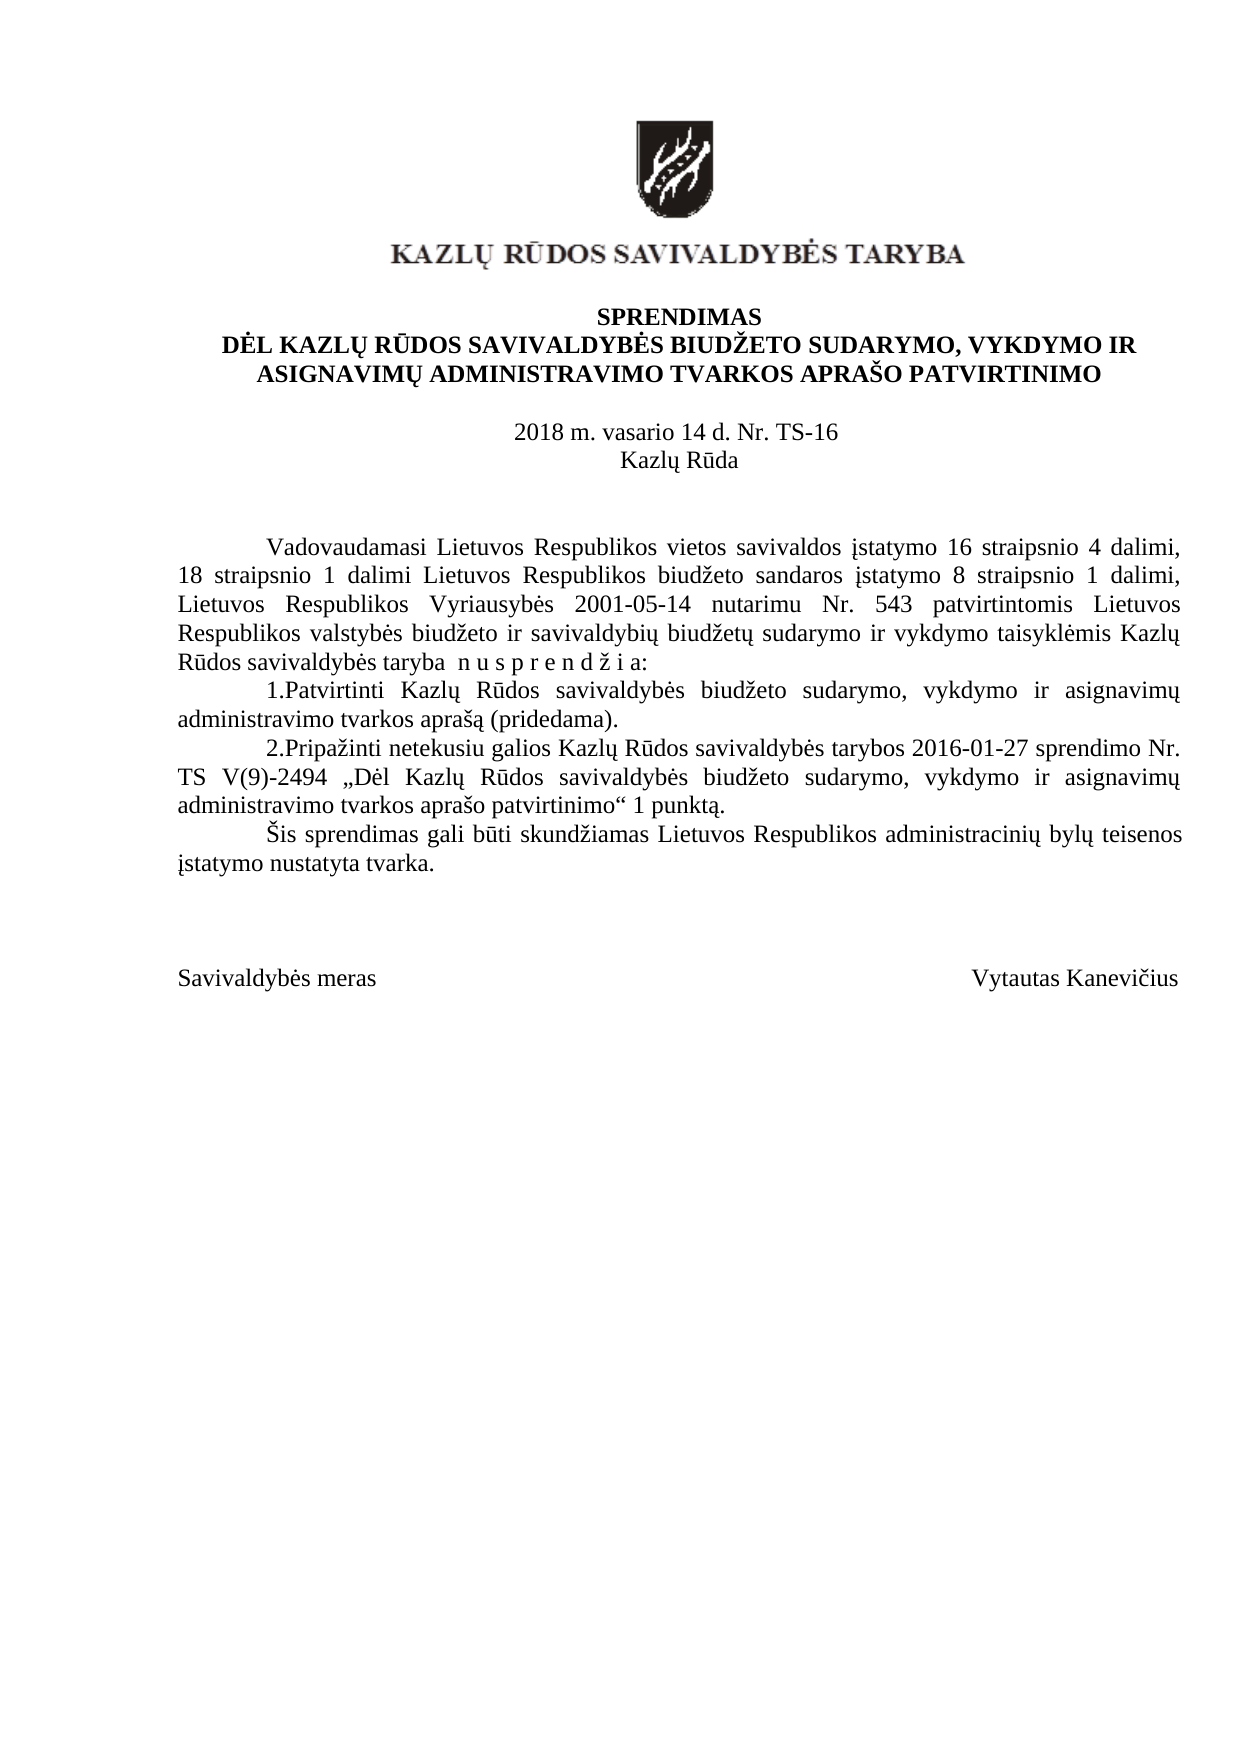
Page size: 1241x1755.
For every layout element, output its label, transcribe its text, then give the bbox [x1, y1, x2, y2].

text Šis sprendimas gali būti skundžiamas Lietuvos Respublikos administracinių bylų teisenos įstatymo nustatyta tvarka. [177, 819, 1183, 877]
text Savivaldybės meras Vytautas Kanevičius [177, 963, 1181, 992]
text Vadovaudamasi Lietuvos Respublikos vietos savivaldos įstatymo 16 straipsnio 4 dalimi, 18 straipsnio 1 dalimi Lietuvos Respublikos biudžeto sandaros įstatymo 8 straipsnio 1 dalimi, Lietuvos Respublikos Vyriausybės 2001-05-14 nutarimu Nr. 543 patvirtintomis Lietuvos Respublikos valstybės biudžeto ir savivaldybių biudžetų sudarymo ir vykdymo taisyklėmis Kazlų Rūdos savivaldybės taryba n u s p r e n d ž i a: [177, 532, 1181, 675]
text SPRENDIMAS [177, 302, 1181, 330]
text Kazlų Rūda [177, 445, 1181, 474]
text 2018 m. vasario 14 d. Nr. TS-16 [177, 417, 1181, 445]
text 1.Patvirtinti Kazlų Rūdos savivaldybės biudžeto sudarymo, vykdymo ir asignavimų administravimo tvarkos aprašą (pridedama). [177, 675, 1181, 733]
text 2.Pripažinti netekusiu galios Kazlų Rūdos savivaldybės tarybos 2016-01-27 sprendimo Nr. TS V(9)-2494 „Dėl Kazlų Rūdos savivaldybės biudžeto sudarymo, vykdymo ir asignavimų administravimo tvarkos aprašo patvirtinimo“ 1 punktą. [177, 733, 1181, 819]
text DĖL KAZLŲ RŪDOS SAVIVALDYBĖS BIUDŽETO SUDARYMO, VYKDYMO IR ASIGNAVIMŲ ADMINISTRAVIMO TVARKOS APRAŠO PATVIRTINIMO [177, 330, 1181, 388]
